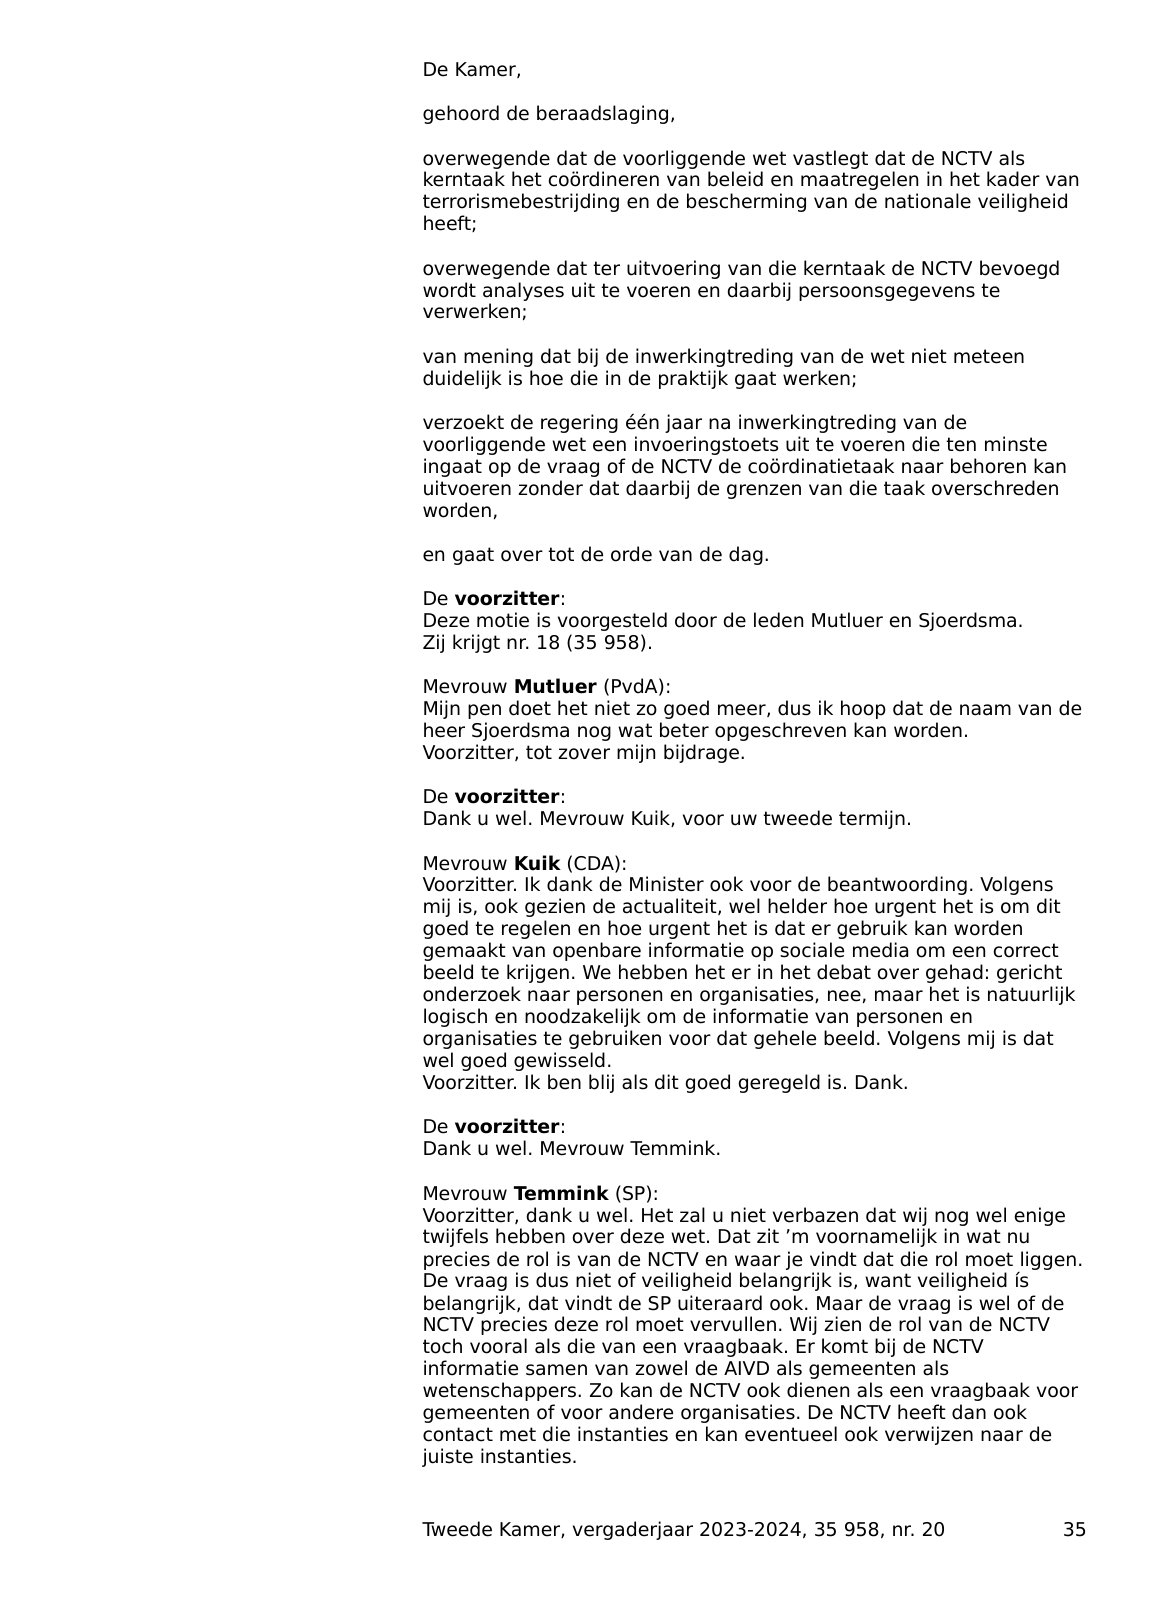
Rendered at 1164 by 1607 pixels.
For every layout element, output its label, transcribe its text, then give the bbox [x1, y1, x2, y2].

text verzoekt de regering één jaar na inwerkingtreding van de voorliggende wet een invoeringstoets uit te voeren die ten minste ingaat op de vraag of de NCTV de coördinatietaak naar behoren kan uitvoeren zonder dat daarbij de grenzen van die taak overschreden worden, [422, 412, 1087, 522]
text en gaat over tot de orde van de dag. [422, 544, 1087, 566]
text Dank u wel. Mevrouw Kuik, voor uw tweede termijn. [422, 808, 1087, 830]
text Zij krijgt nr. 18 (35 958). [422, 632, 1087, 654]
text overwegende dat de voorliggende wet vastlegt dat de NCTV als kerntaak het coördineren van beleid en maatregelen in het kader van terrorismebestrijding en de bescherming van de nationale veiligheid heeft; [422, 147, 1087, 235]
text van mening dat bij de inwerkingtreding van de wet niet meteen duidelijk is hoe die in de praktijk gaat werken; [422, 346, 1087, 389]
text Voorzitter. Ik ben blij als dit goed geregeld is. Dank. [422, 1072, 1087, 1094]
text De voorzitter: [422, 1116, 1087, 1138]
text Voorzitter, tot zover mijn bijdrage. [422, 742, 1087, 764]
text overwegende dat ter uitvoering van die kerntaak de NCTV bevoegd wordt analyses uit te voeren en daarbij persoonsgegevens te verwerken; [422, 257, 1087, 323]
text Mevrouw Kuik (CDA): [422, 852, 1087, 874]
text gehoord de beraadslaging, [422, 103, 1087, 125]
text Mevrouw Temmink (SP): [422, 1182, 1087, 1204]
text De voorzitter: [422, 588, 1087, 610]
text De Kamer, [422, 59, 1087, 81]
text De voorzitter: [422, 786, 1087, 808]
text Mijn pen doet het niet zo goed meer, dus ik hoop dat de naam van de heer Sjoerdsma nog wat beter opgeschreven kan worden. [422, 698, 1087, 742]
text Deze motie is voorgesteld door de leden Mutluer en Sjoerdsma. [422, 610, 1087, 632]
text Voorzitter, dank u wel. Het zal u niet verbazen dat wij nog wel enige twijfels hebben over deze wet. Dat zit ’m voornamelijk in wat nu precies de rol is van de NCTV en waar je vindt dat die rol moet liggen. De vraag is dus niet of veiligheid belangrijk is, want veiligheid ís belangrijk, dat vindt de SP uiteraard ook. Maar de vraag is wel of de NCTV precies deze rol moet vervullen. Wij zien de rol van de NCTV toch vooral als die van een vraagbaak. Er komt bij de NCTV informatie samen van zowel de AIVD als gemeenten als wetenschappers. Zo kan de NCTV ook dienen als een vraagbaak voor gemeenten of voor andere organisaties. De NCTV heeft dan ook contact met die instanties en kan eventueel ook verwijzen naar de juiste instanties. [422, 1204, 1087, 1468]
text Voorzitter. Ik dank de Minister ook voor de beantwoording. Volgens mij is, ook gezien de actualiteit, wel helder hoe urgent het is om dit goed te regelen en hoe urgent het is dat er gebruik kan worden gemaakt van openbare informatie op sociale media om een correct beeld te krijgen. We hebben het er in het debat over gehad: gericht onderzoek naar personen en organisaties, nee, maar het is natuurlijk logisch en noodzakelijk om de informatie van personen en organisaties te gebruiken voor dat gehele beeld. Volgens mij is dat wel goed gewisseld. [422, 874, 1087, 1072]
text Mevrouw Mutluer (PvdA): [422, 676, 1087, 698]
text Dank u wel. Mevrouw Temmink. [422, 1138, 1087, 1160]
